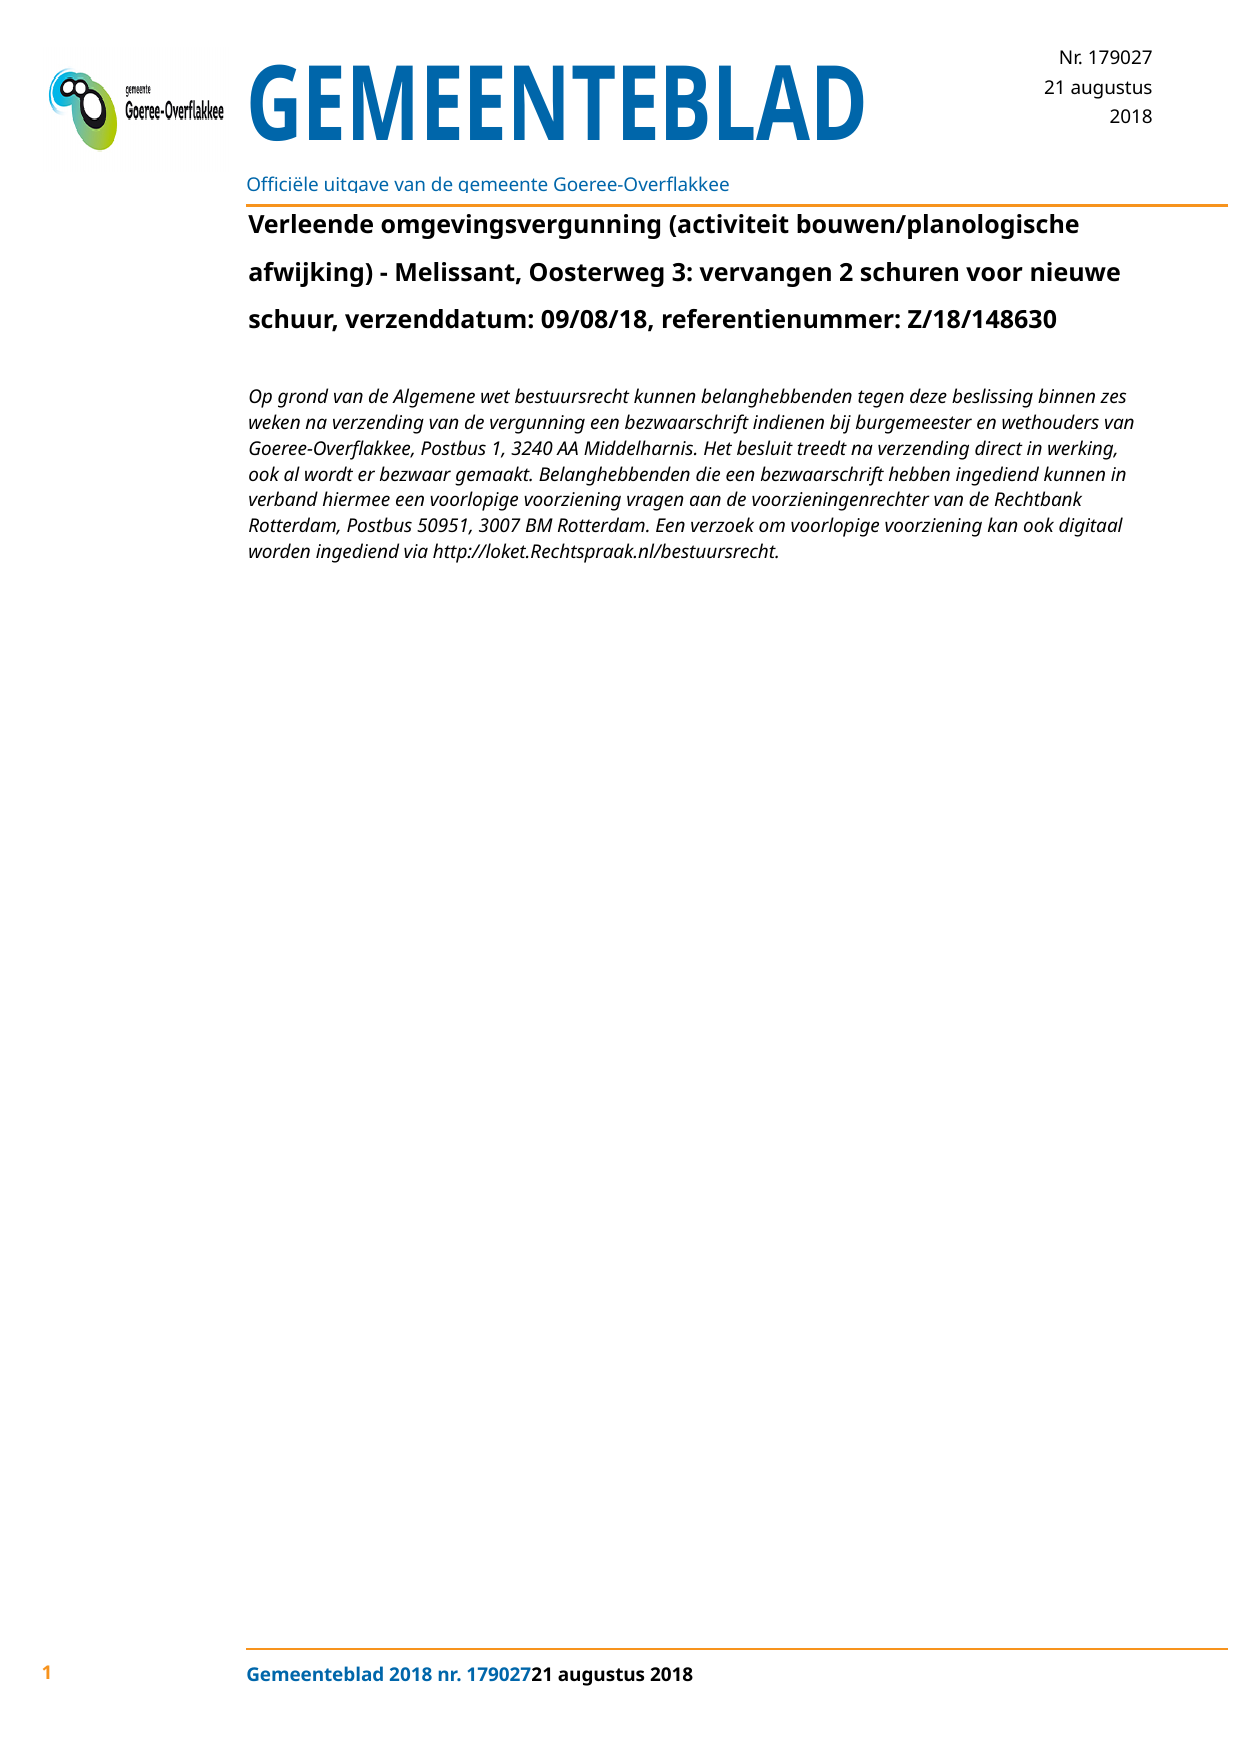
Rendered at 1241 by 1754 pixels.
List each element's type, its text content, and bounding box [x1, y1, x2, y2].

text Op grond van de Algemene wet bestuursrecht kunnen belanghebbenden tegen deze beslissing binnen zes weken na verzending van de vergunning een bezwaarschrift indienen bij burgemeester en wethouders van Goeree-Overflakkee, Postbus 1, 3240 AA Middelharnis. Het besluit treedt na verzending direct in werking, ook al wordt er bezwaar gemaakt. Belanghebbenden die een bezwaarschrift hebben ingediend kunnen in verband hiermee een voorlopige voorziening vragen aan de voorzieningenrechter van de Rechtbank Rotterdam, Postbus 50951, 3007 BM Rotterdam. Een verzoek om voorlopige voorziening kan ook digitaal worden ingediend via http://loket.Rechtspraak.nl/bestuursrecht. [248, 384, 1152, 564]
text Verleende omgevingsvergunning (activiteit bouwen/planologische afwijking) - Melissant, Oosterweg 3: vervangen 2 schuren voor nieuwe schuur, verzenddatum: 09/08/18, referentienummer: Z/18/148630 [248, 207, 1152, 336]
picture [41, 47, 231, 172]
